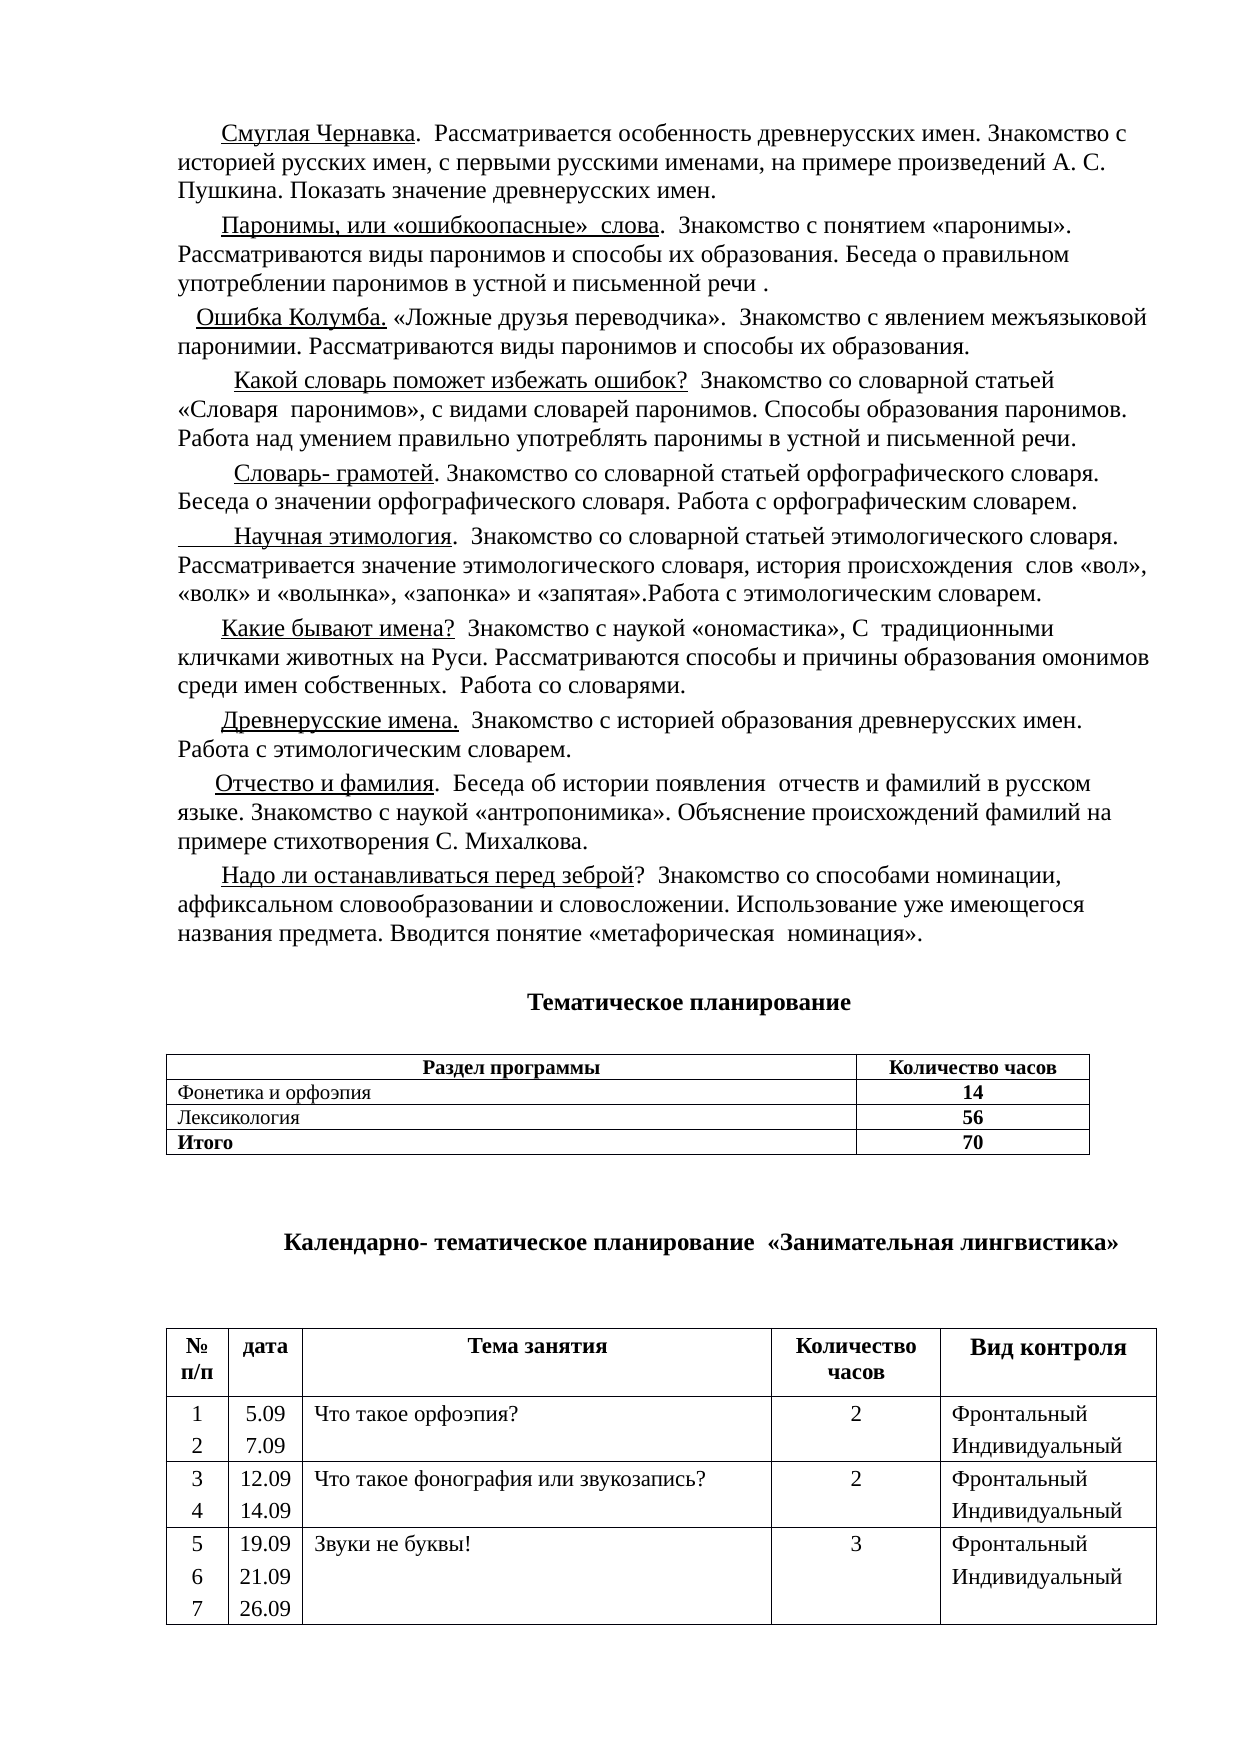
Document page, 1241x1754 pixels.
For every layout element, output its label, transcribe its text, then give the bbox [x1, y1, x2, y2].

table_cell 2 [772, 1397, 940, 1461]
text Научная этимология. Знакомство со словарной статьей этимологического словаря. Рассматривается значение этимологического словаря, история происхождения слов «вол», «волк» и «волынка», «запонка» и «запятая».Работа с этимологическим словарем. [177, 521, 1152, 607]
table_cell Что такое фонография или звукозапись? [303, 1462, 771, 1527]
text Ошибка Колумба. «Ложные друзья переводчика». Знакомство с явлением межъязыковой паронимии. Рассматриваются виды паронимов и способы их образования. [177, 302, 1152, 360]
table_cell 19.09 21.09 26.09 [229, 1528, 302, 1624]
table_cell 5.09 7.09 [229, 1397, 302, 1461]
table_cell Фонетика и орфоэпия [167, 1080, 856, 1104]
table_header Количество часов [772, 1329, 940, 1396]
table_cell 3 4 [167, 1462, 228, 1527]
table_cell 12.09 14.09 [229, 1462, 302, 1527]
table_header Раздел программы [167, 1055, 856, 1079]
text Надо ли останавливаться перед зеброй? Знакомство со способами номинации, аффиксальном словообразовании и словосложении. Использование уже имеющегося названия предмета. Вводится понятие «метафорическая номинация». [177, 861, 1152, 947]
table_header дата [229, 1329, 302, 1396]
table_header Количество часов [857, 1055, 1089, 1079]
table_cell 70 [857, 1130, 1089, 1154]
table_cell Что такое орфоэпия? [303, 1397, 771, 1461]
table_header Вид контроля [941, 1329, 1156, 1396]
text Отчество и фамилия. Беседа об истории появления отчеств и фамилий в русском языке. Знакомство с наукой «антропонимика». Объяснение происхождений фамилий на примере стихотворения С. Михалкова. [177, 768, 1152, 855]
table_header Тема занятия [303, 1329, 771, 1396]
table_cell Лексикология [167, 1105, 856, 1129]
text Календарно- тематическое планирование «Занимательная лингвистика» [251, 1227, 1152, 1256]
table_cell Фронтальный Индивидуальный [941, 1462, 1156, 1527]
text Смуглая Чернавка. Рассматривается особенность древнерусских имен. Знакомство с историей русских имен, с первыми русскими именами, на примере произведений А. С. Пушкина. Показать значение древнерусских имен. [177, 118, 1152, 204]
table_cell 3 [772, 1528, 940, 1624]
table_cell 5 6 7 [167, 1528, 228, 1624]
table_cell Фронтальный Индивидуальный [941, 1528, 1156, 1624]
text Паронимы, или «ошибкоопасные» слова. Знакомство с понятием «паронимы». Рассматриваются виды паронимов и способы их образования. Беседа о правильном употреблении паронимов в устной и письменной речи . [177, 210, 1152, 296]
text Какие бывают имена? Знакомство с наукой «ономастика», С традиционными кличками животных на Руси. Рассматриваются способы и причины образования омонимов среди имен собственных. Работа со словарями. [177, 613, 1152, 699]
table_header № п/п [167, 1329, 228, 1396]
text Тематическое планирование [251, 987, 1152, 1016]
table_cell Фронтальный Индивидуальный [941, 1397, 1156, 1461]
text Словарь- грамотей. Знакомство со словарной статьей орфографического словаря. Беседа о значении орфографического словаря. Работа с орфографическим словарем. [177, 458, 1152, 515]
table_cell 1 2 [167, 1397, 228, 1461]
table_cell 14 [857, 1080, 1089, 1104]
table_cell Итого [167, 1130, 856, 1154]
text Какой словарь поможет избежать ошибок? Знакомство со словарной статьей «Словаря паронимов», с видами словарей паронимов. Способы образования паронимов. Работа над умением правильно употреблять паронимы в устной и письменной речи. [177, 366, 1152, 452]
table_cell Звуки не буквы! [303, 1528, 771, 1624]
table_cell 56 [857, 1105, 1089, 1129]
text Древнерусские имена. Знакомство с историей образования древнерусских имен. Работа с этимологическим словарем. [177, 705, 1152, 763]
table_cell 2 [772, 1462, 940, 1527]
